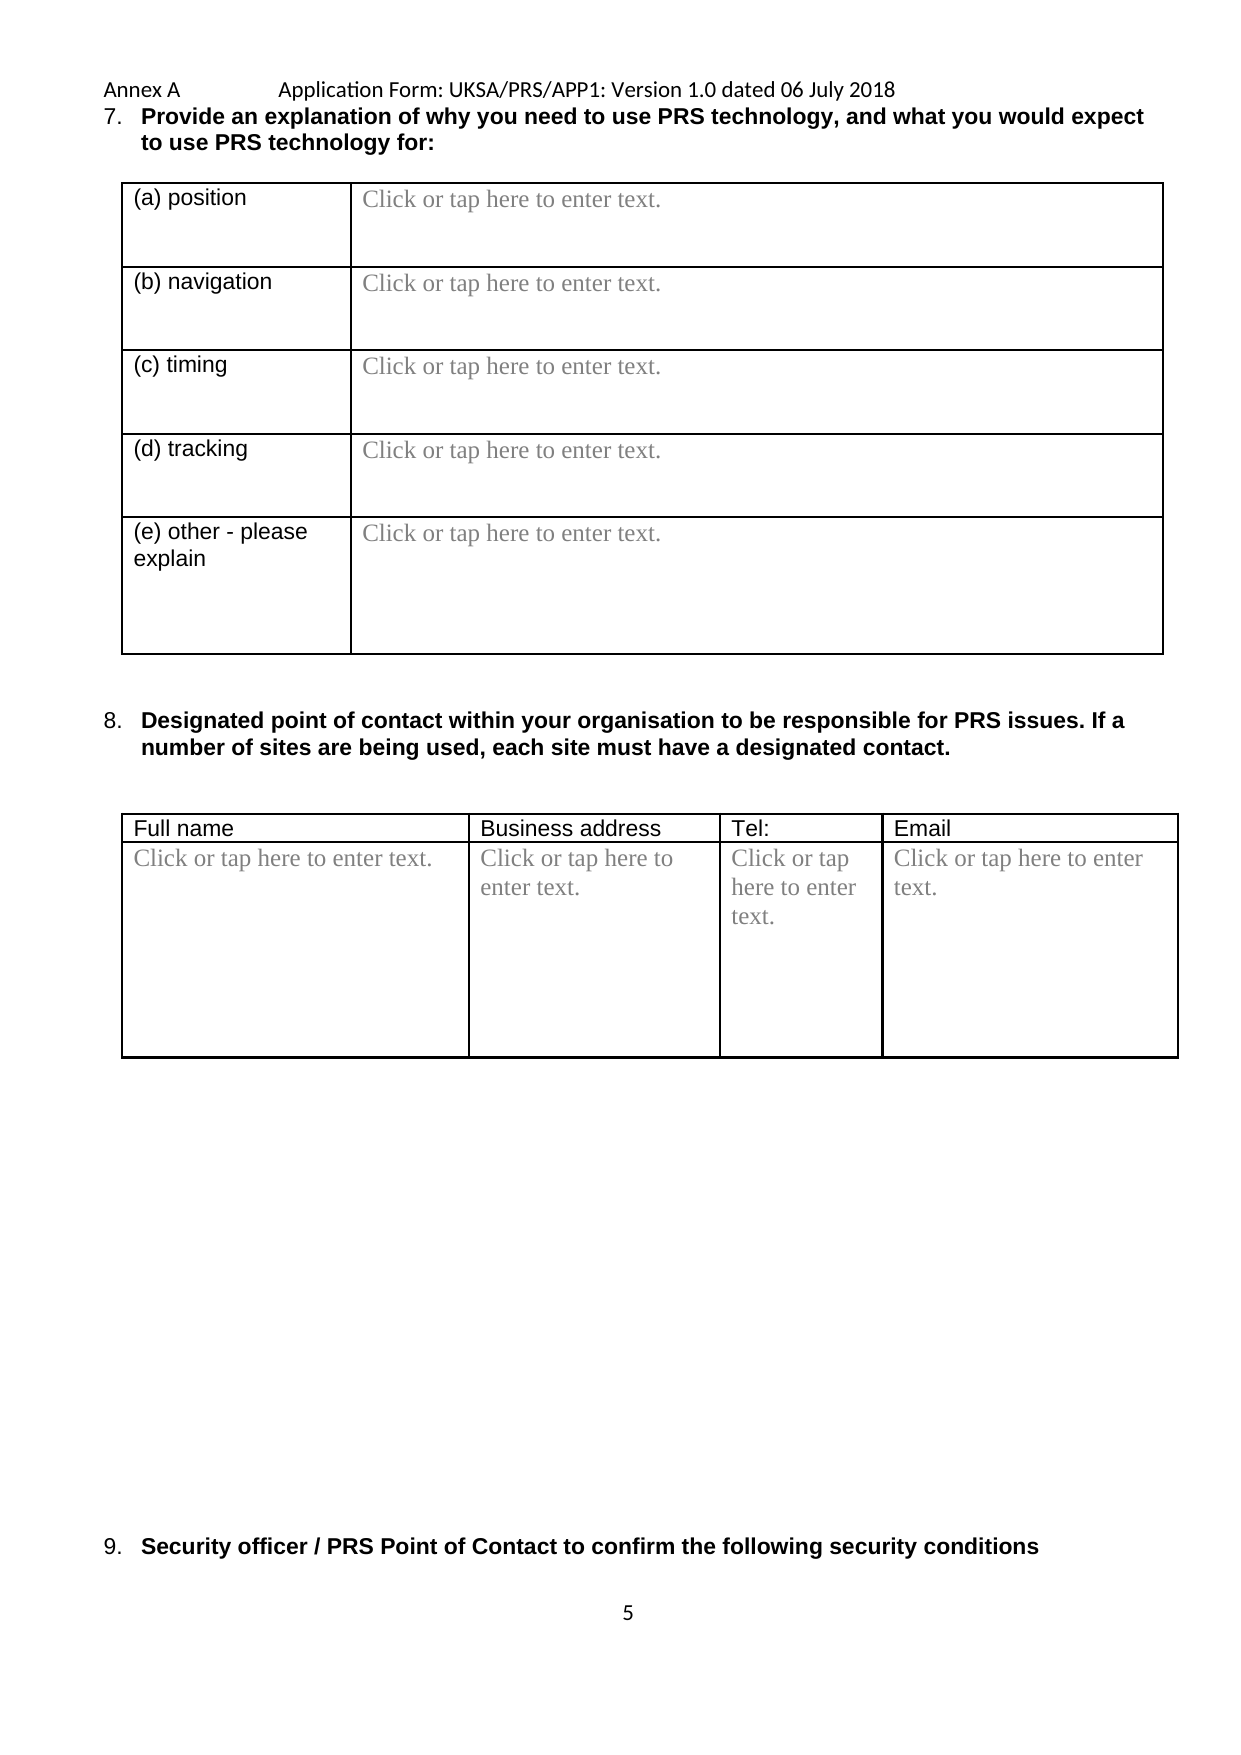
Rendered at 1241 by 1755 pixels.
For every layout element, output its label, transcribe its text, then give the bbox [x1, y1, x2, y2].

table_header Email [884, 815, 1177, 841]
table_cell Click or tap here to enter text. [470, 843, 719, 1056]
table_cell Click or tap here to enter text. [123, 843, 468, 1056]
table_cell Click or tap here to enter text. [352, 351, 1162, 433]
table_cell Click or tap here to enter text. [352, 435, 1162, 516]
table_cell (c) timing [123, 351, 350, 433]
table_header Business address [470, 815, 719, 841]
table_cell Click or tap here to enter text. [884, 843, 1177, 1056]
table_header (a) position [123, 184, 350, 266]
table_cell (b) navigation [123, 268, 350, 349]
table_cell Click or tap here to enter text. [352, 518, 1162, 652]
table_header Full name [123, 815, 468, 841]
list Security officer / PRS Point of Contact to confirm the following security conditions [103, 1533, 1152, 1559]
table_cell Click or tap here to enter text. [352, 268, 1162, 349]
table_cell Click or tap here to enter text. [721, 843, 881, 1056]
table_header Tel: [721, 815, 881, 841]
table_cell (e) other - please explain [123, 518, 350, 652]
table_cell (d) tracking [123, 435, 350, 516]
list Designated point of contact within your organisation to be responsible for PRS issues. If a number of sites are being used, each site must have a designated contact. [103, 707, 1152, 760]
table_header Click or tap here to enter text. [352, 184, 1162, 266]
list Provide an explanation of why you need to use PRS technology, and what you would expect to use PRS technology for: [103, 103, 1152, 156]
